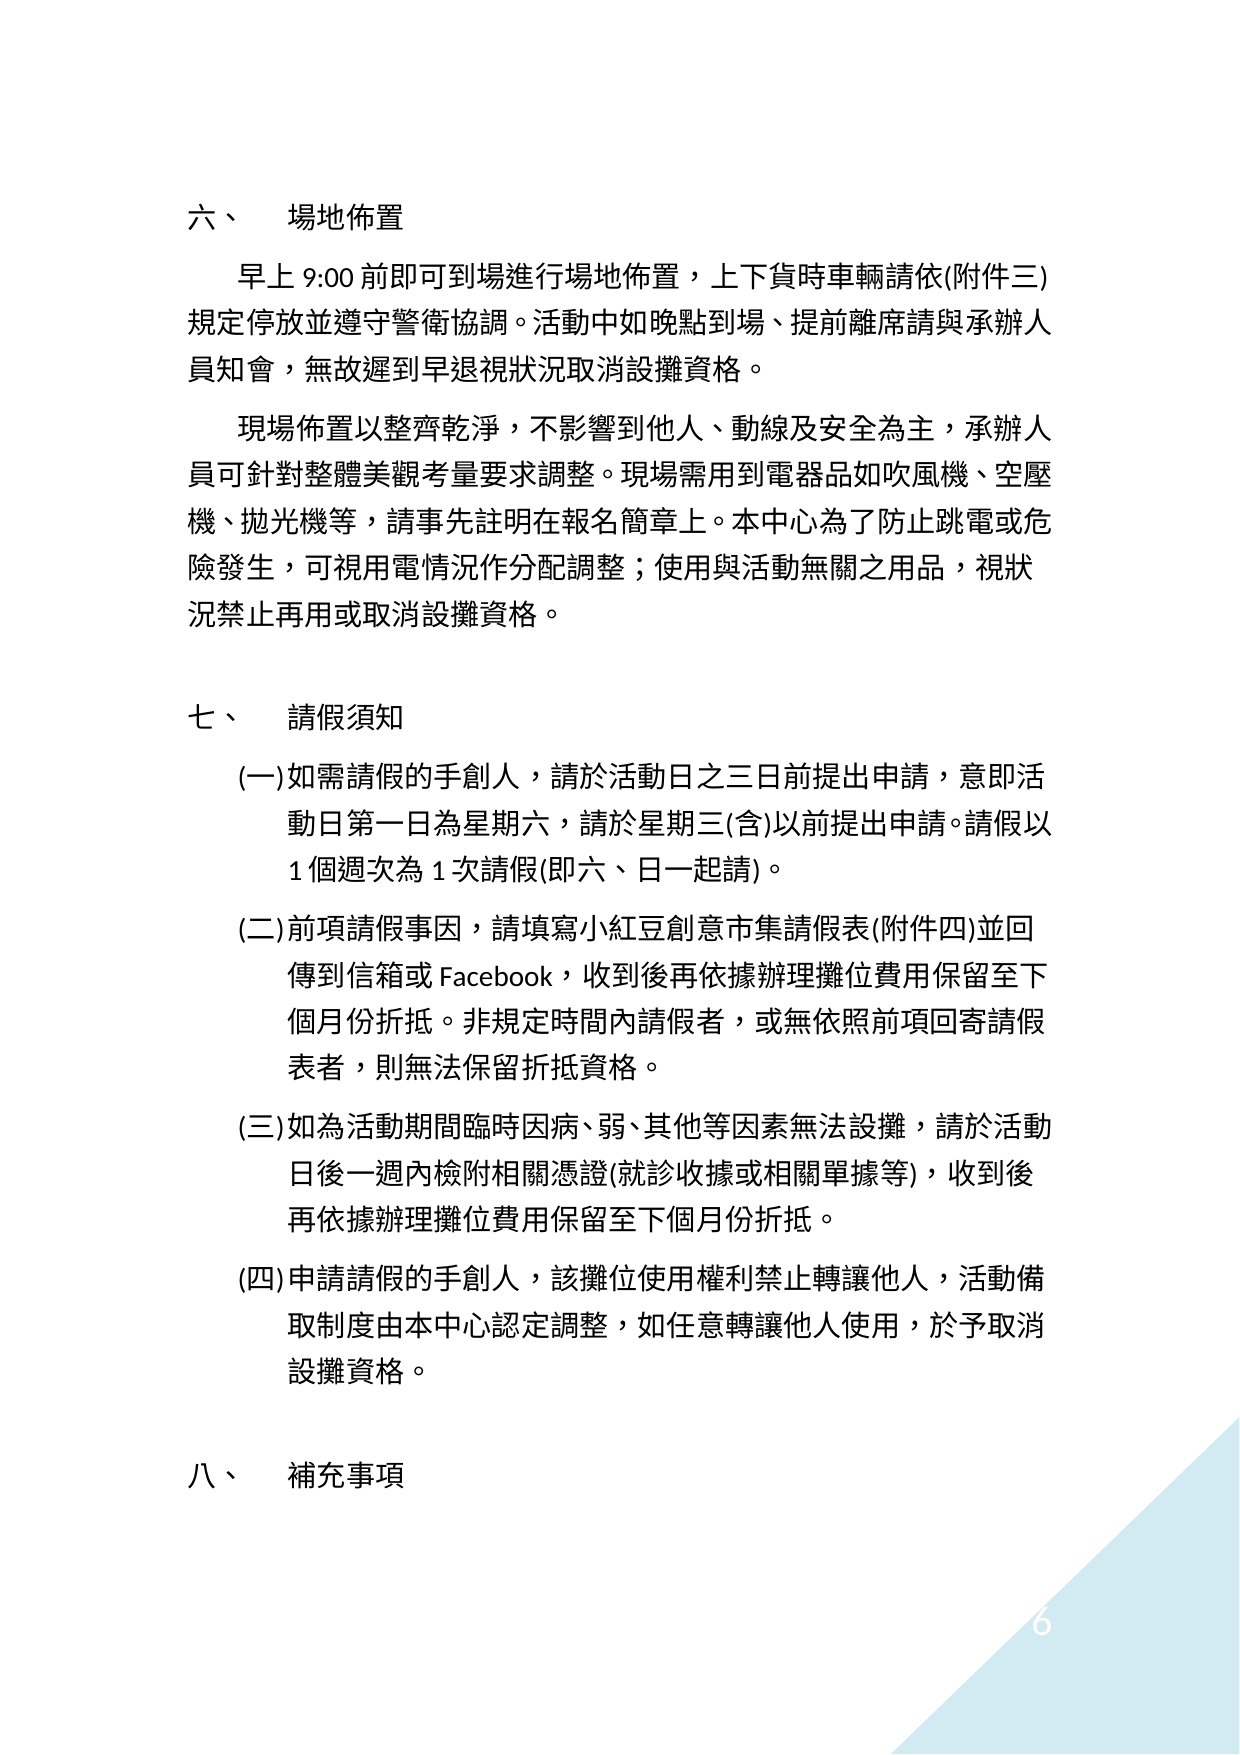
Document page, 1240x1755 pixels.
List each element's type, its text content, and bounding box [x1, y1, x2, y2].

text 現場佈置以整齊乾淨，不影響到他人、動線及安全為主，承辦人員可針對整體美觀考量要求調整。現場需用到電器品如吹風機、空壓機、拋光機等，請事先註明在報名簡章上。本中心為了防止跳電或危險發生，可視用電情況作分配調整；使用與活動無關之用品，視狀況禁止再用或取消設攤資格。 [187, 405, 1052, 633]
list 場地佈置 [187, 194, 1052, 237]
list 前項請假事因，請填寫小紅豆創意市集請假表(附件四)並回傳到信箱或Facebook，收到後再依據辦理攤位費用保留至下個月份折抵。非規定時間內請假者，或無依照前項回寄請假表者，則無法保留折抵資格。 [237, 906, 1052, 1087]
text 早上9:00前即可到場進行場地佈置，上下貨時車輛請依(附件三)規定停放並遵守警衛協調。活動中如晚點到場、提前離席請與承辦人員知會，無故遲到早退視狀況取消設攤資格。 [187, 253, 1052, 389]
list 申請請假的手創人，該攤位使用權利禁止轉讓他人，活動備取制度由本中心認定調整，如任意轉讓他人使用，於予取消設攤資格。 [237, 1256, 1052, 1391]
list 如為活動期間臨時因病、弱、其他等因素無法設攤，請於活動日後一週內檢附相關憑證(就診收據或相關單據等)，收到後再依據辦理攤位費用保留至下個月份折抵。 [237, 1104, 1052, 1239]
list 如需請假的手創人，請於活動日之三日前提出申請，意即活動日第一日為星期六，請於星期三(含)以前提出申請。請假以1個週次為1次請假(即六、日一起請)。 [237, 754, 1052, 889]
list 請假須知 [187, 695, 1052, 737]
list 補充事項 [187, 1452, 1052, 1494]
